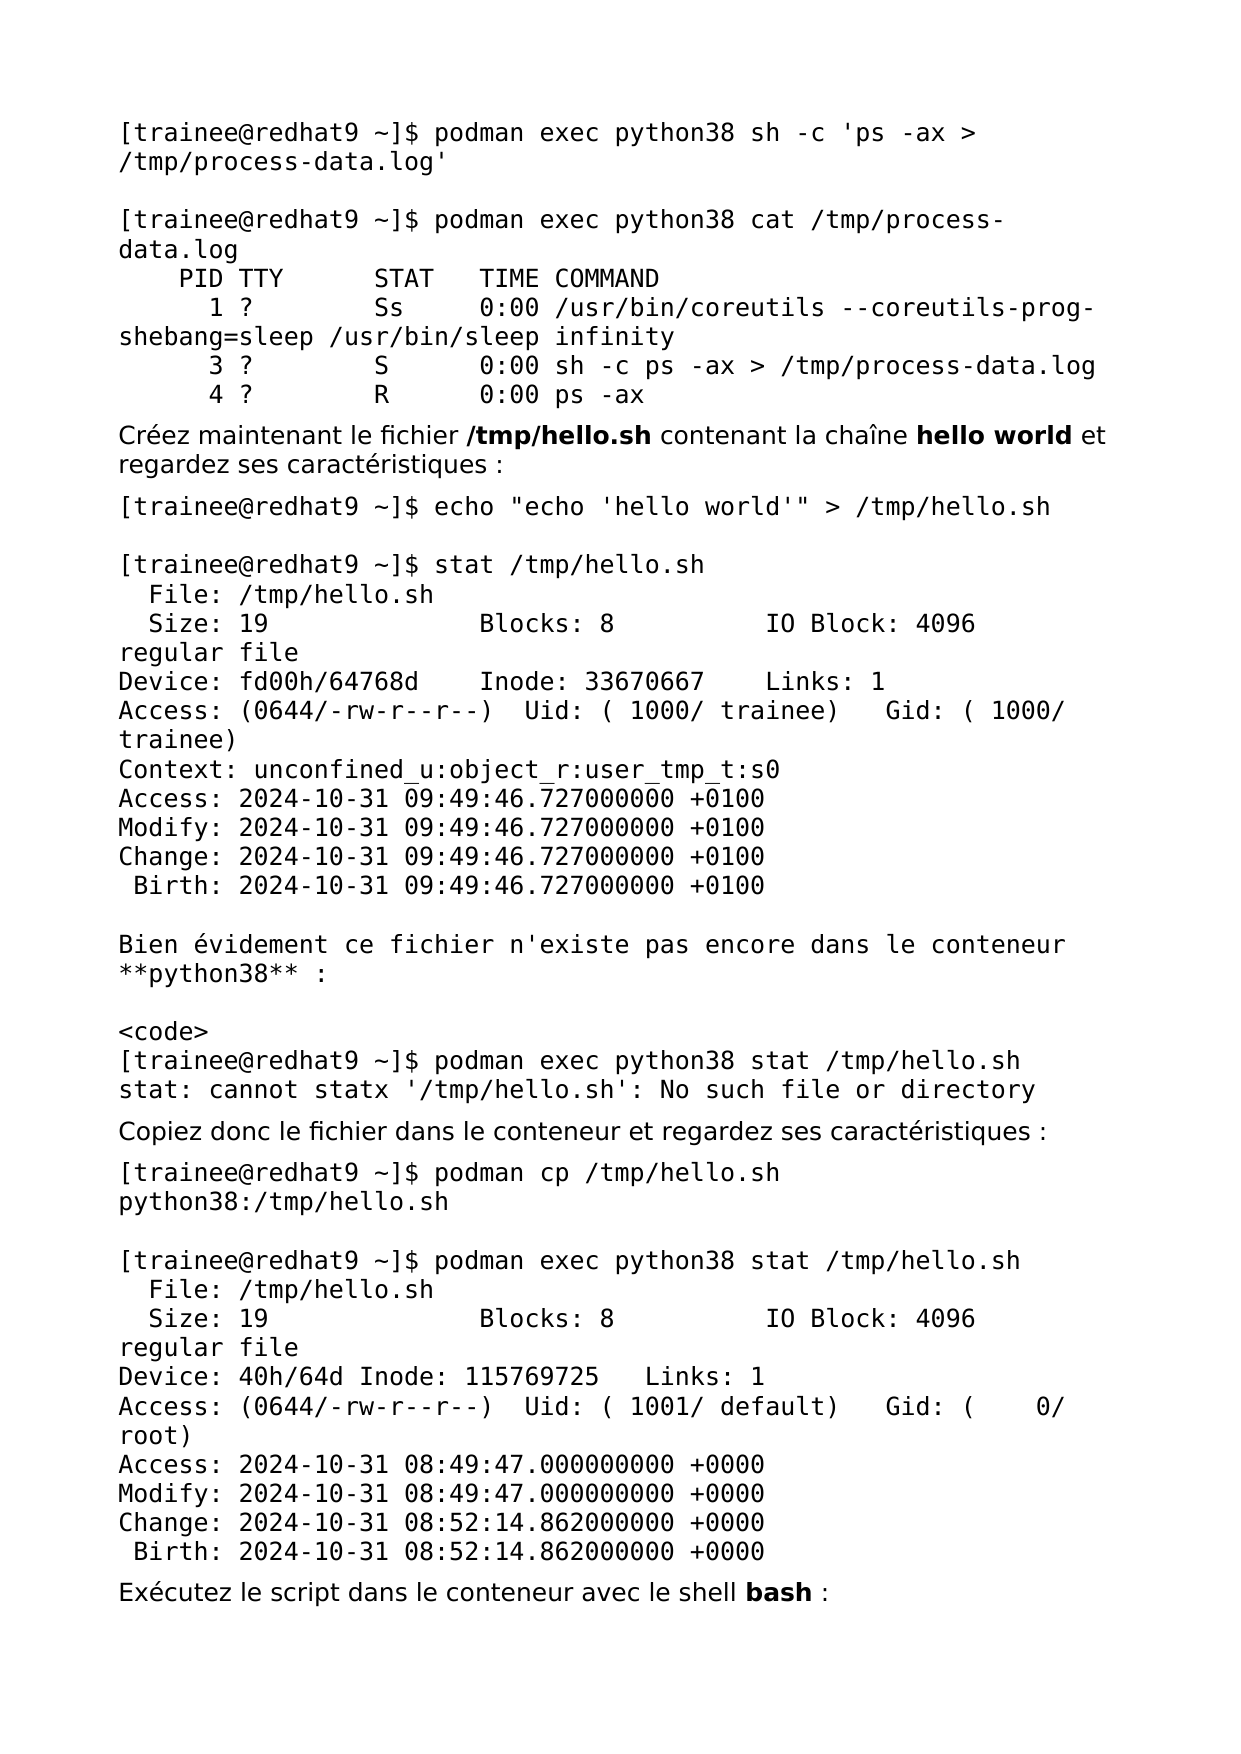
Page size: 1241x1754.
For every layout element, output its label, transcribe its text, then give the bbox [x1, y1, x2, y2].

text [trainee@redhat9 ~]$ podman exec python38 sh -c 'ps -ax > /tmp/process-data.log' [trainee@redhat9 ~]$ podman exec python38 cat /tmp/process-data.log PID TTY STAT TIME COMMAND 1 ? Ss 0:00 /usr/bin/coreutils --coreutils-prog-shebang=sleep /usr/bin/sleep infinity 3 ? S 0:00 sh -c ps -ax > /tmp/process-data.log 4 ? R 0:00 ps -ax [118, 118, 1122, 410]
text Exécutez le script dans le conteneur avec le shell bash : [118, 1578, 1122, 1608]
text [trainee@redhat9 ~]$ echo "echo 'hello world'" > /tmp/hello.sh [trainee@redhat9 ~]$ stat /tmp/hello.sh File: /tmp/hello.sh Size: 19 Blocks: 8 IO Block: 4096 regular file Device: fd00h/64768d Inode: 33670667 Links: 1 Access: (0644/-rw-r--r--) Uid: ( 1000/ trainee) Gid: ( 1000/ trainee) Context: unconfined_u:object_r:user_tmp_t:s0 Access: 2024-10-31 09:49:46.727000000 +0100 Modify: 2024-10-31 09:49:46.727000000 +0100 Change: 2024-10-31 09:49:46.727000000 +0100 Birth: 2024-10-31 09:49:46.727000000 +0100 Bien évidement ce fichier n'existe pas encore dans le conteneur **python38** : <code> [trainee@redhat9 ~]$ podman exec python38 stat /tmp/hello.sh stat: cannot statx '/tmp/hello.sh': No such file or directory [118, 492, 1122, 1105]
text Créez maintenant le fichier /tmp/hello.sh contenant la chaîne hello world et regardez ses caractéristiques : [118, 422, 1122, 480]
text [trainee@redhat9 ~]$ podman cp /tmp/hello.sh python38:/tmp/hello.sh [trainee@redhat9 ~]$ podman exec python38 stat /tmp/hello.sh File: /tmp/hello.sh Size: 19 Blocks: 8 IO Block: 4096 regular file Device: 40h/64d Inode: 115769725 Links: 1 Access: (0644/-rw-r--r--) Uid: ( 1001/ default) Gid: ( 0/ root) Access: 2024-10-31 08:49:47.000000000 +0000 Modify: 2024-10-31 08:49:47.000000000 +0000 Change: 2024-10-31 08:52:14.862000000 +0000 Birth: 2024-10-31 08:52:14.862000000 +0000 [118, 1158, 1122, 1567]
text Copiez donc le fichier dans le conteneur et regardez ses caractéristiques : [118, 1117, 1122, 1146]
